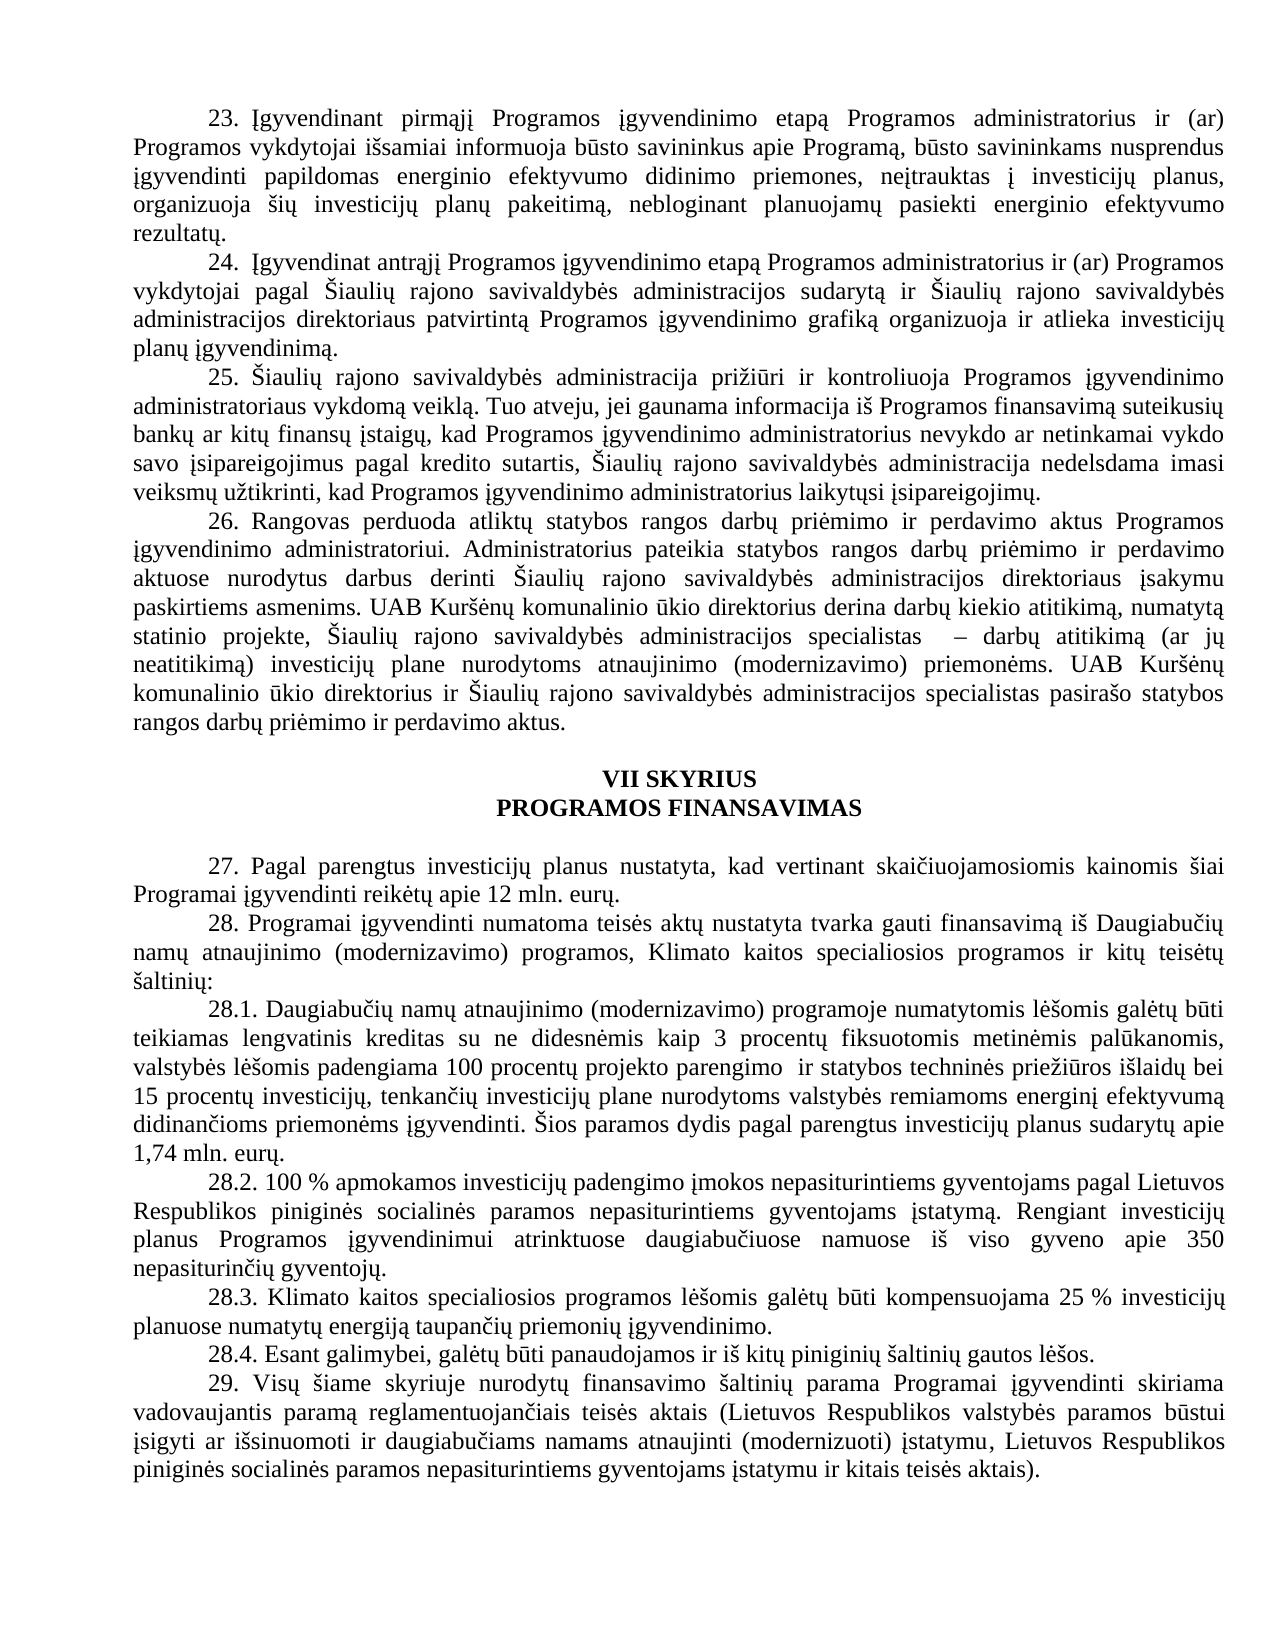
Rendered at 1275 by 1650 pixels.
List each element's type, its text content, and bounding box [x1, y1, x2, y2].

text 28. Programai įgyvendinti numatoma teisės aktų nustatyta tvarka gauti finansavimą iš Daugiabučių namų atnaujinimo (modernizavimo) programos, Klimato kaitos specialiosios programos ir kitų teisėtų šaltinių: [133, 908, 1225, 994]
text 28.2. 100 % apmokamos investicijų padengimo įmokos nepasiturintiems gyventojams pagal Lietuvos Respublikos piniginės socialinės paramos nepasiturintiems gyventojams įstatymą. Rengiant investicijų planus Programos įgyvendinimui atrinktuose daugiabučiuose namuose iš viso gyveno apie 350 nepasiturinčių gyventojų. [133, 1167, 1225, 1282]
text 27. Pagal parengtus investicijų planus nustatyta, kad vertinant skaičiuojamosiomis kainomis šiai Programai įgyvendinti reikėtų apie 12 mln. eurų. [133, 851, 1225, 908]
text 24. Įgyvendinat antrąjį Programos įgyvendinimo etapą Programos administratorius ir (ar) Programos vykdytojai pagal Šiaulių rajono savivaldybės administracijos sudarytą ir Šiaulių rajono savivaldybės administracijos direktoriaus patvirtintą Programos įgyvendinimo grafiką organizuoja ir atlieka investicijų planų įgyvendinimą. [133, 247, 1225, 362]
text PROGRAMOS FINANSAVIMAS [133, 793, 1225, 822]
text 26. Rangovas perduoda atliktų statybos rangos darbų priėmimo ir perdavimo aktus Programos įgyvendinimo administratoriui. Administratorius pateikia statybos rangos darbų priėmimo ir perdavimo aktuose nurodytus darbus derinti Šiaulių rajono savivaldybės administracijos direktoriaus įsakymu paskirtiems asmenims. UAB Kuršėnų komunalinio ūkio direktorius derina darbų kiekio atitikimą, numatytą statinio projekte, Šiaulių rajono savivaldybės administracijos specialistas – darbų atitikimą (ar jų neatitikimą) investicijų plane nurodytoms atnaujinimo (modernizavimo) priemonėms. UAB Kuršėnų komunalinio ūkio direktorius ir Šiaulių rajono savivaldybės administracijos specialistas pasirašo statybos rangos darbų priėmimo ir perdavimo aktus. [133, 506, 1225, 736]
text 28.3. Klimato kaitos specialiosios programos lėšomis galėtų būti kompensuojama 25 % investicijų planuose numatytų energiją taupančių priemonių įgyvendinimo. [133, 1282, 1225, 1339]
text VII SKYRIUS [133, 764, 1225, 793]
text 28.4. Esant galimybei, galėtų būti panaudojamos ir iš kitų piniginių šaltinių gautos lėšos. [133, 1339, 1225, 1368]
text 28.1. Daugiabučių namų atnaujinimo (modernizavimo) programoje numatytomis lėšomis galėtų būti teikiamas lengvatinis kreditas su ne didesnėmis kaip 3 procentų fiksuotomis metinėmis palūkanomis, valstybės lėšomis padengiama 100 procentų projekto parengimo ir statybos techninės priežiūros išlaidų bei 15 procentų investicijų, tenkančių investicijų plane nurodytoms valstybės remiamoms energinį efektyvumą didinančioms priemonėms įgyvendinti. Šios paramos dydis pagal parengtus investicijų planus sudarytų apie 1,74 mln. eurų. [133, 994, 1225, 1167]
text 25. Šiaulių rajono savivaldybės administracija prižiūri ir kontroliuoja Programos įgyvendinimo administratoriaus vykdomą veiklą. Tuo atveju, jei gaunama informacija iš Programos finansavimą suteikusių bankų ar kitų finansų įstaigų, kad Programos įgyvendinimo administratorius nevykdo ar netinkamai vykdo savo įsipareigojimus pagal kredito sutartis, Šiaulių rajono savivaldybės administracija nedelsdama imasi veiksmų užtikrinti, kad Programos įgyvendinimo administratorius laikytųsi įsipareigojimų. [133, 362, 1225, 506]
text 29. Visų šiame skyriuje nurodytų finansavimo šaltinių parama Programai įgyvendinti skiriama vadovaujantis paramą reglamentuojančiais teisės aktais (Lietuvos Respublikos valstybės paramos būstui įsigyti ar išsinuomoti ir daugiabučiams namams atnaujinti (modernizuoti) įstatymu, Lietuvos Respublikos piniginės socialinės paramos nepasiturintiems gyventojams įstatymu ir kitais teisės aktais). [133, 1368, 1225, 1483]
text 23. Įgyvendinant pirmąjį Programos įgyvendinimo etapą Programos administratorius ir (ar) Programos vykdytojai išsamiai informuoja būsto savininkus apie Programą, būsto savininkams nusprendus įgyvendinti papildomas energinio efektyvumo didinimo priemones, neįtrauktas į investicijų planus, organizuoja šių investicijų planų pakeitimą, nebloginant planuojamų pasiekti energinio efektyvumo rezultatų. [133, 103, 1225, 247]
